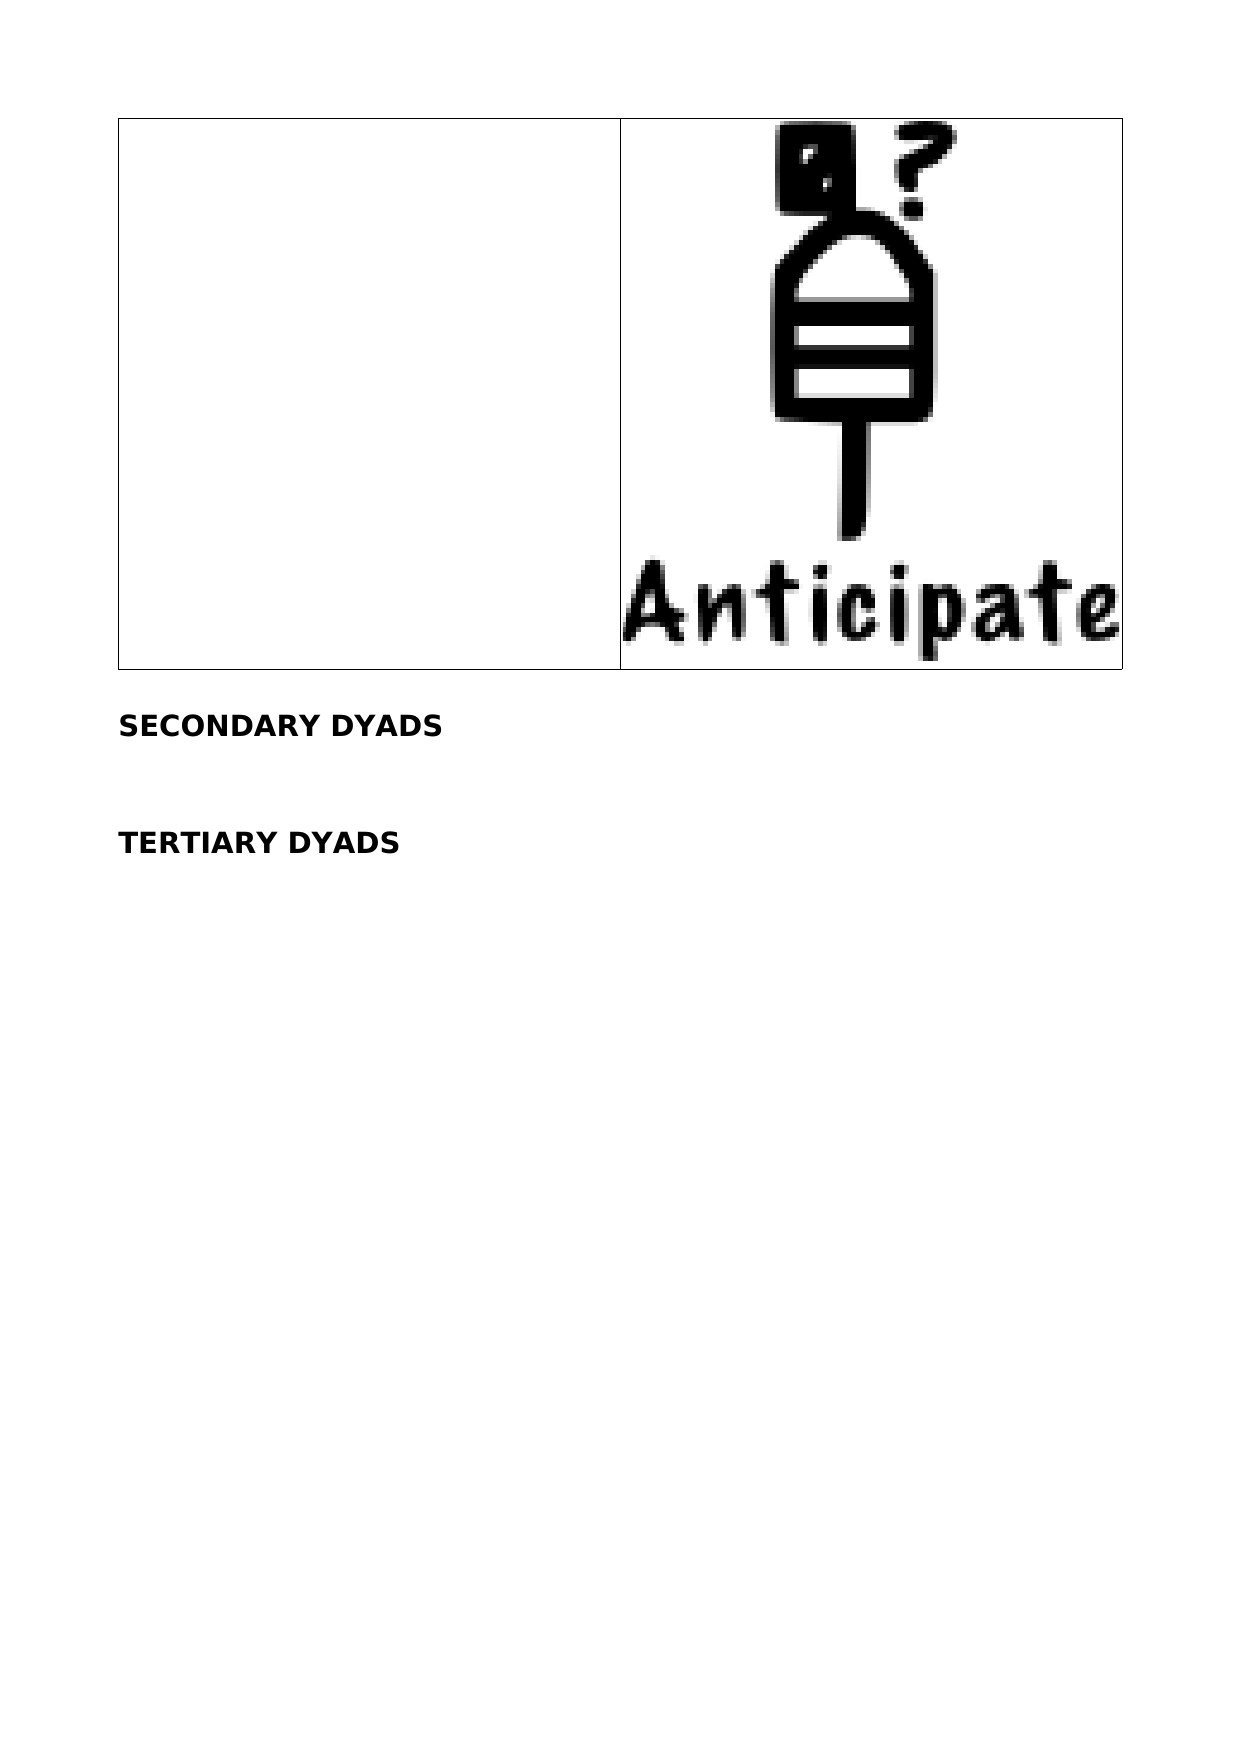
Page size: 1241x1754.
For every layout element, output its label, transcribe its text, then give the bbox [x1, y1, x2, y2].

table_cell [119, 119, 620, 669]
subtitle SECONDARY DYADS [118, 709, 1122, 743]
picture [622, 121, 1120, 661]
subtitle TERTIARY DYADS [118, 826, 1122, 860]
table_cell [621, 119, 1122, 669]
